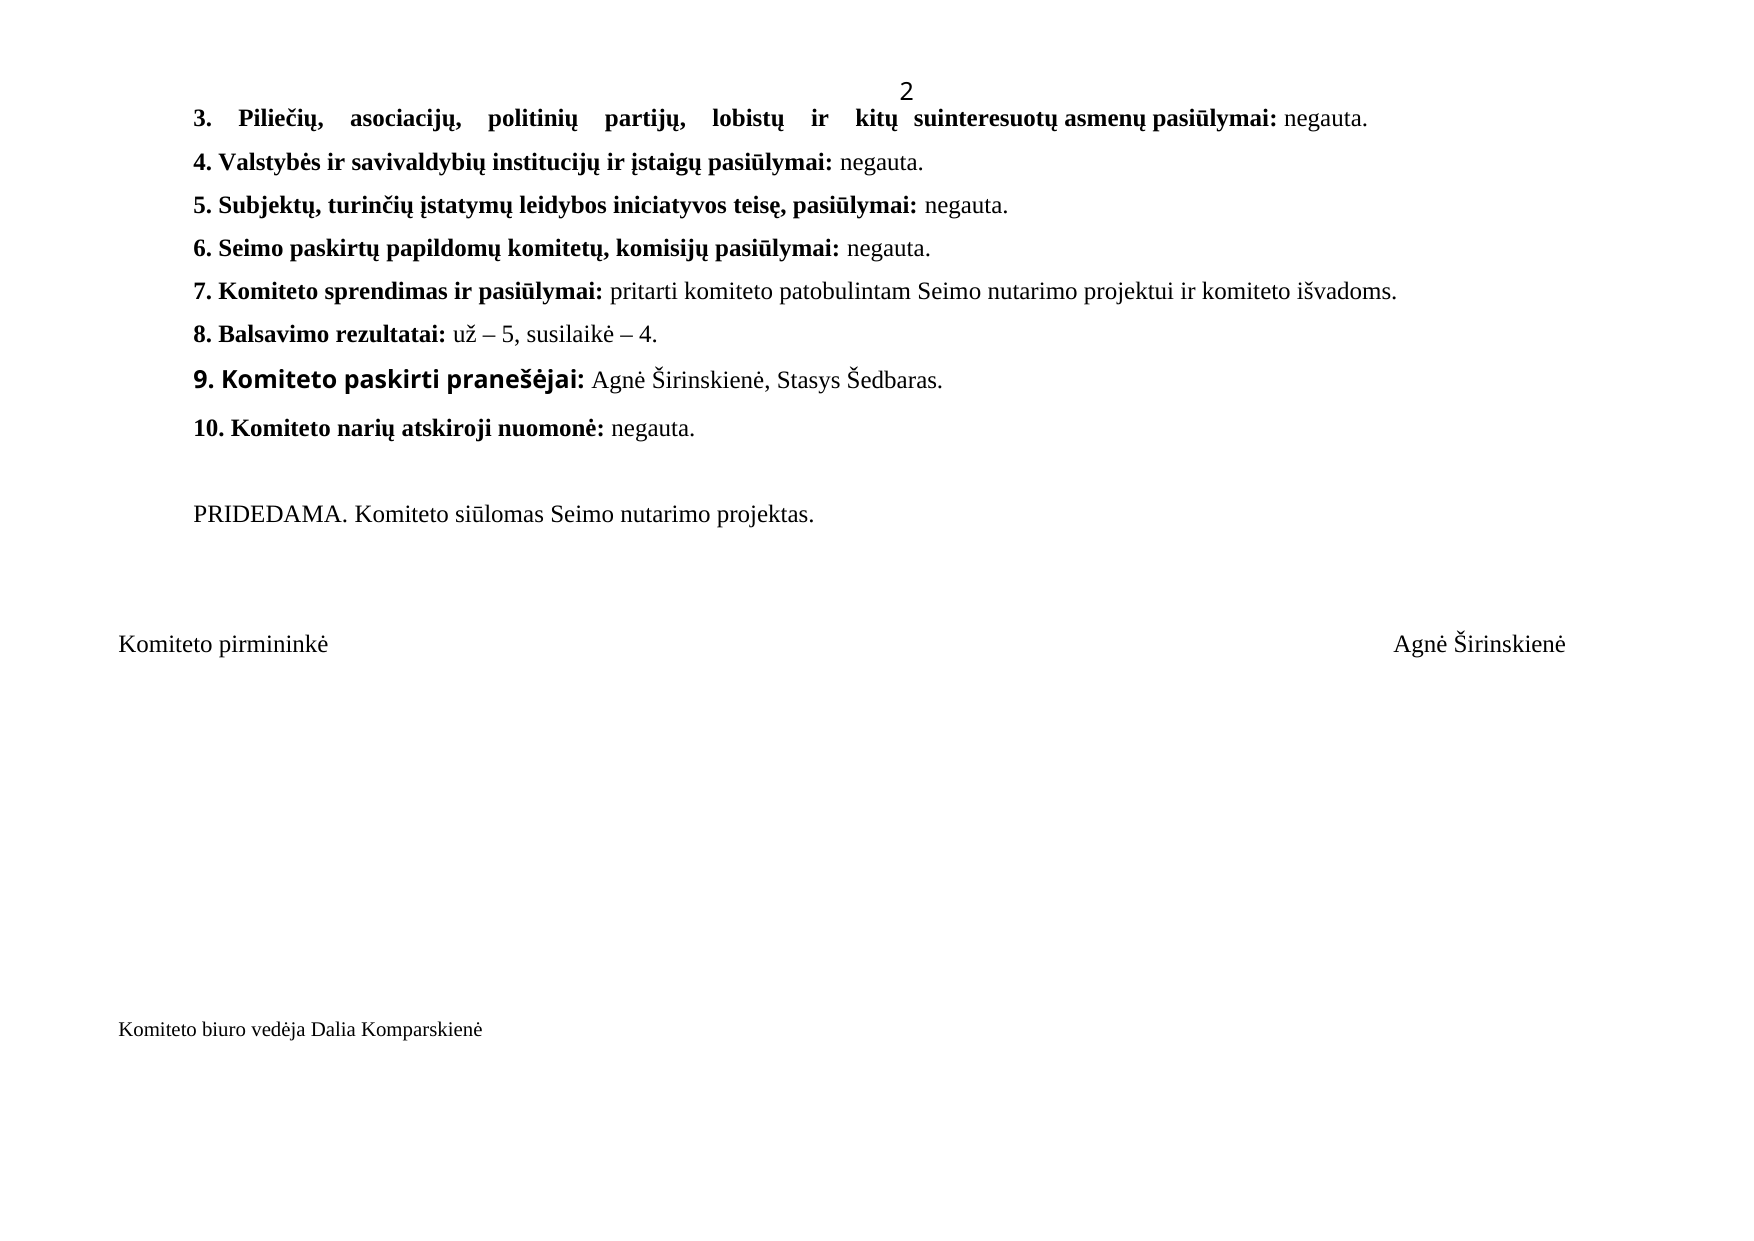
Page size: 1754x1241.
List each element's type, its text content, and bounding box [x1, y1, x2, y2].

text PRIDEDAMA. Komiteto siūlomas Seimo nutarimo projektas. [118, 499, 1695, 528]
text Komiteto biuro vedėja Dalia Komparskienė [118, 1017, 1695, 1041]
text 5. Subjektų, turinčių įstatymų leidybos iniciatyvos teisę, pasiūlymai: negauta. [118, 190, 1695, 218]
text 9. Komiteto paskirti pranešėjai: Agnė Širinskienė, Stasys Šedbaras. [118, 362, 1695, 396]
text 10. Komiteto narių atskiroji nuomonė: negauta. [118, 413, 1695, 442]
text 7. Komiteto sprendimas ir pasiūlymai: pritarti komiteto patobulintam Seimo nutarimo projektui ir komiteto išvadoms. [118, 276, 1695, 305]
text 6. Seimo paskirtų papildomų komitetų, komisijų pasiūlymai: negauta. [118, 233, 1695, 262]
text Komiteto pirmininkė (Parašas) Agnė Širinskienė [118, 629, 1695, 658]
text 4. Valstybės ir savivaldybių institucijų ir įstaigų pasiūlymai: negauta. [118, 147, 1695, 175]
text 3. Piliečių, asociacijų, politinių partijų, lobistų ir kitų suinteresuotų asmenų pasiūlymai: negauta. [118, 103, 1695, 132]
text 8. Balsavimo rezultatai: už – 5, susilaikė – 4. [118, 319, 1695, 348]
